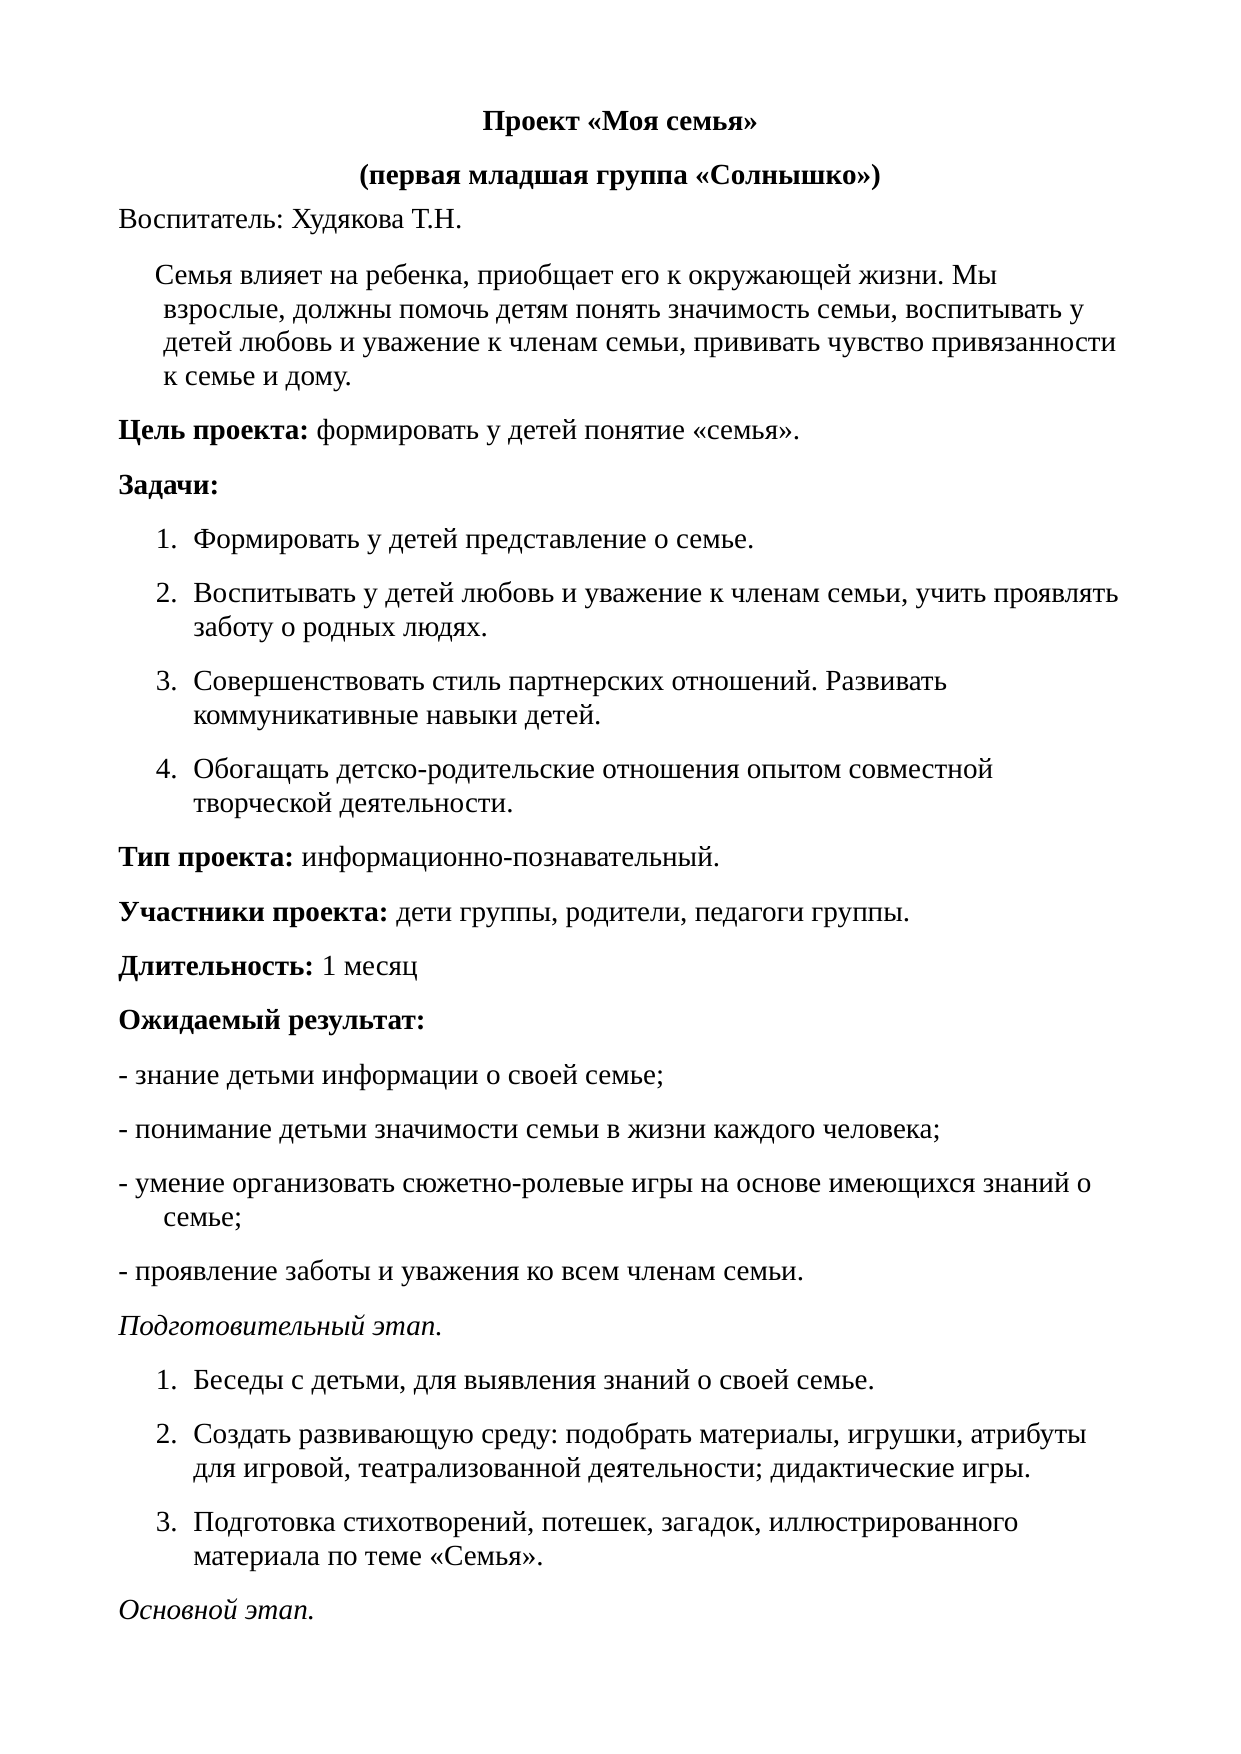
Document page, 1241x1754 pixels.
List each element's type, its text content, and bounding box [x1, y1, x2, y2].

subtitle Цель проекта: формировать у детей понятие «семья». [118, 412, 1122, 446]
text Воспитатель: Худякова Т.Н. [118, 201, 1122, 234]
subtitle Участники проекта: дети группы, родители, педагоги группы. [118, 894, 1122, 927]
subtitle Обогащать детско-родительские отношения опытом совместной творческой деятельности. [156, 751, 1122, 818]
subtitle Совершенствовать стиль партнерских отношений. Развивать коммуникативные навыки детей. [156, 663, 1122, 731]
subtitle - понимание детьми значимости семьи в жизни каждого человека; [118, 1111, 1122, 1145]
subtitle - знание детьми информации о своей семье; [118, 1057, 1122, 1090]
subtitle - проявление заботы и уважения ко всем членам семьи. [118, 1253, 1122, 1287]
subtitle Создать развивающую среду: подобрать материалы, игрушки, атрибуты для игровой, театрализованной деятельности; дидактические игры. [156, 1417, 1122, 1484]
subtitle Семья влияет на ребенка, приобщает его к окружающей жизни. Мы взрослые, должны помочь детям понять значимость семьи, воспитывать у детей любовь и уважение к членам семьи, прививать чувство привязанности к семье и дому. [118, 257, 1122, 392]
subtitle Тип проекта: информационно-познавательный. [118, 839, 1122, 873]
subtitle Длительность: 1 месяц [118, 948, 1122, 982]
subtitle Формировать у детей представление о семье. [156, 521, 1122, 555]
subtitle (первая младшая группа «Солнышко») [118, 157, 1122, 191]
subtitle Основной этап. [118, 1592, 1122, 1626]
subtitle Задачи: [118, 467, 1122, 500]
subtitle Проект «Моя семья» [118, 103, 1122, 136]
subtitle - умение организовать сюжетно-ролевые игры на основе имеющихся знаний о семье; [118, 1166, 1122, 1233]
subtitle Ожидаемый результат: [118, 1002, 1122, 1036]
subtitle Подготовительный этап. [118, 1308, 1122, 1341]
subtitle Подготовка стихотворений, потешек, загадок, иллюстрированного материала по теме «Семья». [156, 1504, 1122, 1572]
subtitle Беседы с детьми, для выявления знаний о своей семье. [156, 1362, 1122, 1396]
subtitle Воспитывать у детей любовь и уважение к членам семьи, учить проявлять заботу о родных людях. [156, 576, 1122, 643]
